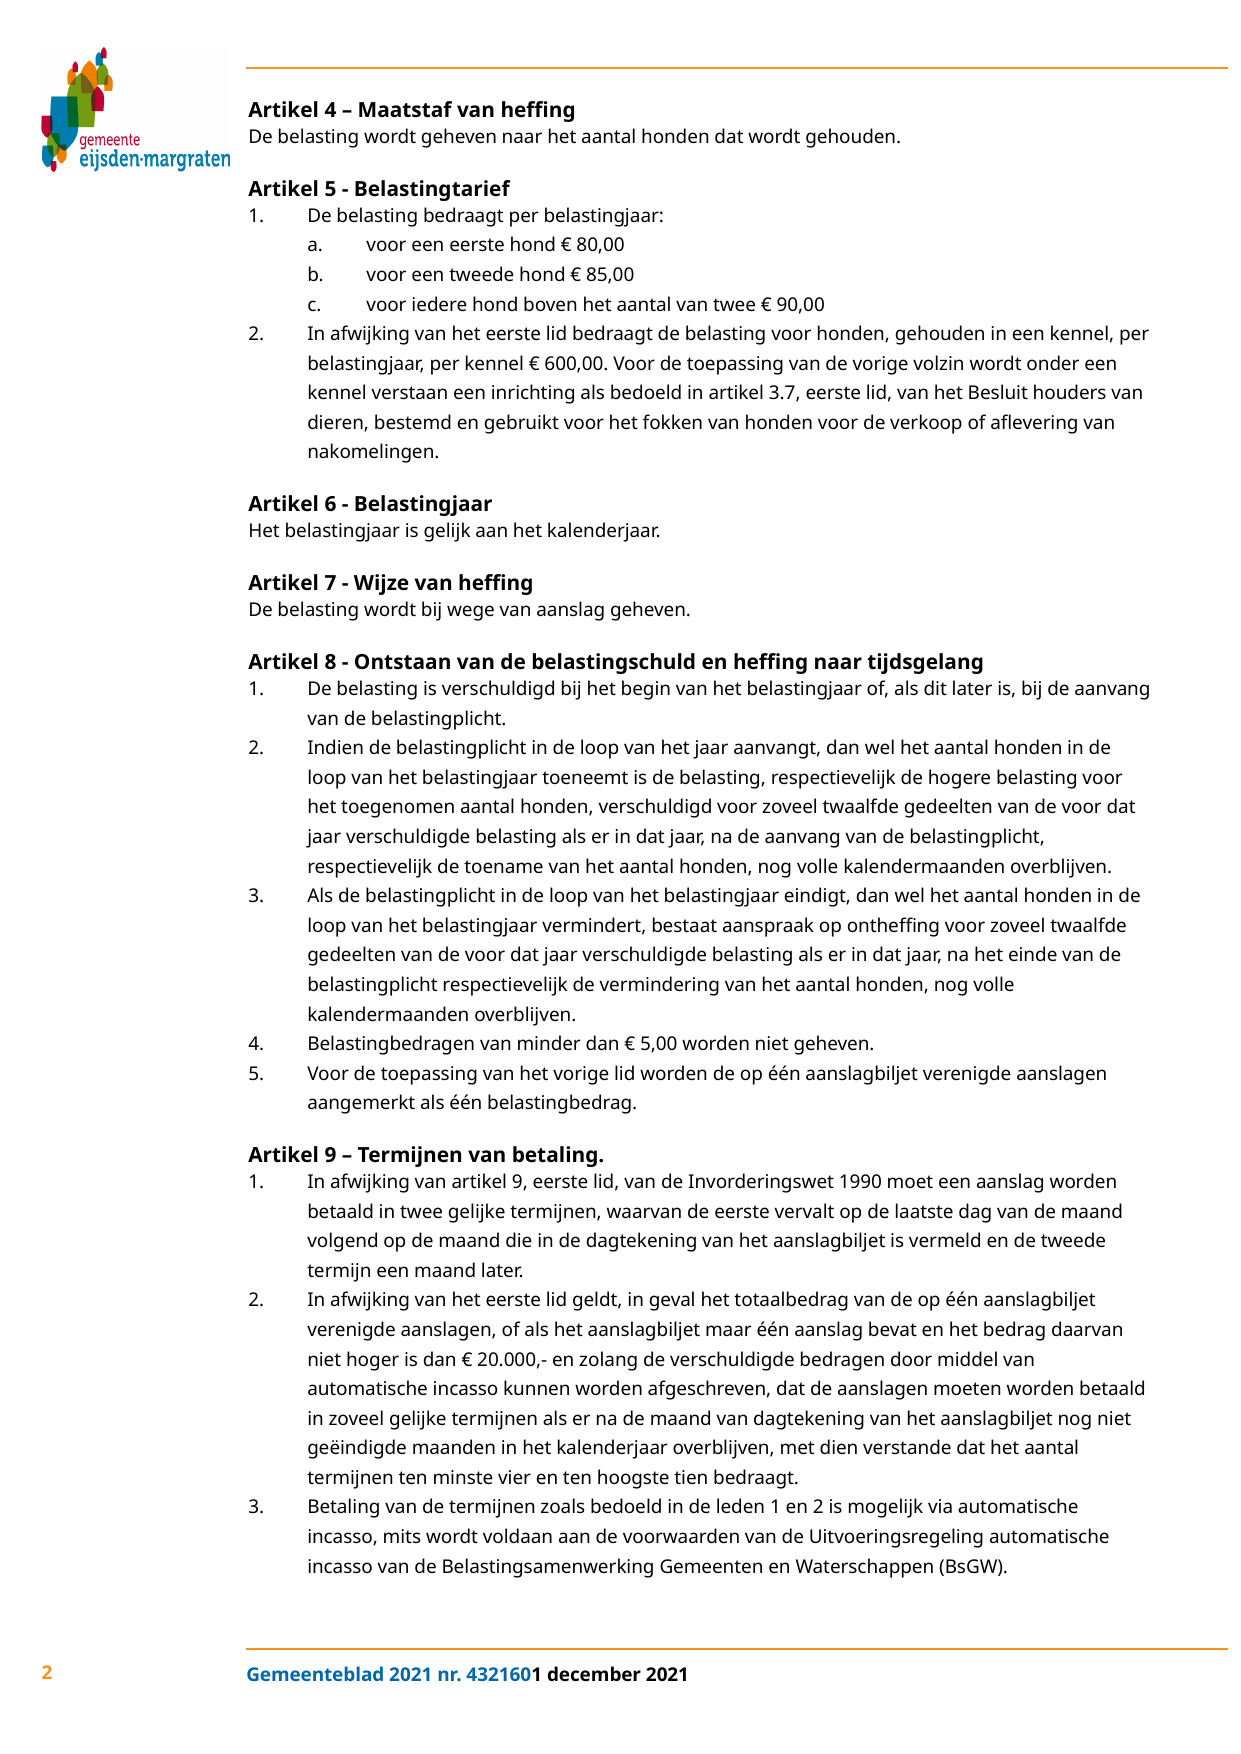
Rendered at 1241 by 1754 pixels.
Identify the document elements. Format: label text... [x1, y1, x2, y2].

text Artikel 8 - Ontstaan van de belastingschuld en heffing naar tijdsgelang [248, 647, 1152, 675]
text Artikel 4 – Maatstaf van heffing [248, 95, 1152, 123]
list Voor de toepassing van het vorige lid worden de op één aanslagbiljet verenigde aanslagen aangemerkt als één belastingbedrag. [248, 1060, 1152, 1115]
list Betaling van de termijnen zoals bedoeld in de leden 1 en 2 is mogelijk via automatische incasso, mits wordt voldaan aan de voorwaarden van de Uitvoeringsregeling automatische incasso van de Belastingsamenwerking Gemeenten en Waterschappen (BsGW). [248, 1494, 1152, 1579]
picture [41, 47, 231, 172]
list Indien de belastingplicht in de loop van het jaar aanvangt, dan wel het aantal honden in de loop van het belastingjaar toeneemt is de belasting, respectievelijk de hogere belasting voor het toegenomen aantal honden, verschuldigd voor zoveel twaalfde gedeelten van de voor dat jaar verschuldigde belasting als er in dat jaar, na de aanvang van de belastingplicht, respectievelijk de toename van het aantal honden, nog volle kalendermaanden overblijven. [248, 734, 1152, 878]
text Artikel 7 - Wijze van heffing [248, 568, 1152, 596]
text Het belastingjaar is gelijk aan het kalenderjaar. [248, 518, 1152, 543]
text De belasting wordt geheven naar het aantal honden dat wordt gehouden. [248, 123, 1152, 149]
text De belasting wordt bij wege van aanslag geheven. [248, 596, 1152, 622]
list Als de belastingplicht in de loop van het belastingjaar eindigt, dan wel het aantal honden in de loop van het belastingjaar vermindert, bestaat aanspraak op ontheffing voor zoveel twaalfde gedeelten van de voor dat jaar verschuldigde belasting als er in dat jaar, na het einde van de belastingplicht respectievelijk de vermindering van het aantal honden, nog volle kalendermaanden overblijven. [248, 882, 1152, 1026]
list In afwijking van artikel 9, eerste lid, van de Invorderingswet 1990 moet een aanslag worden betaald in twee gelijke termijnen, waarvan de eerste vervalt op de laatste dag van de maand volgend op de maand die in de dagtekening van het aanslagbiljet is vermeld en de tweede termijn een maand later. [248, 1168, 1152, 1283]
text Artikel 5 - Belastingtarief [248, 174, 1152, 202]
list In afwijking van het eerste lid geldt, in geval het totaalbedrag van de op één aanslagbiljet verenigde aanslagen, of als het aanslagbiljet maar één aanslag bevat en het bedrag daarvan niet hoger is dan € 20.000,- en zolang de verschuldigde bedragen door middel van automatische incasso kunnen worden afgeschreven, dat de aanslagen moeten worden betaald in zoveel gelijke termijnen als er na de maand van dagtekening van het aanslagbiljet nog niet geëindigde maanden in het kalenderjaar overblijven, met dien verstande dat het aantal termijnen ten minste vier en ten hoogste tien bedraagt. [248, 1287, 1152, 1490]
list In afwijking van het eerste lid bedraagt de belasting voor honden, gehouden in een kennel, per belastingjaar, per kennel € 600,00. Voor de toepassing van de vorige volzin wordt onder een kennel verstaan een inrichting als bedoeld in artikel 3.7, eerste lid, van het Besluit houders van dieren, bestemd en gebruikt voor het fokken van honden voor de verkoop of aflevering van nakomelingen. [248, 320, 1152, 464]
list De belasting bedraagt per belastingjaar: [248, 202, 1152, 228]
list voor een tweede hond € 85,00 [307, 261, 1152, 287]
text Artikel 6 - Belastingjaar [248, 489, 1152, 518]
list voor een eerste hond € 80,00 [307, 232, 1152, 257]
list voor iedere hond boven het aantal van twee € 90,00 [307, 291, 1152, 317]
list De belasting is verschuldigd bij het begin van het belastingjaar of, als dit later is, bij de aanvang van de belastingplicht. [248, 675, 1152, 731]
text Artikel 9 – Termijnen van betaling. [248, 1140, 1152, 1168]
list Belastingbedragen van minder dan € 5,00 worden niet geheven. [248, 1030, 1152, 1056]
